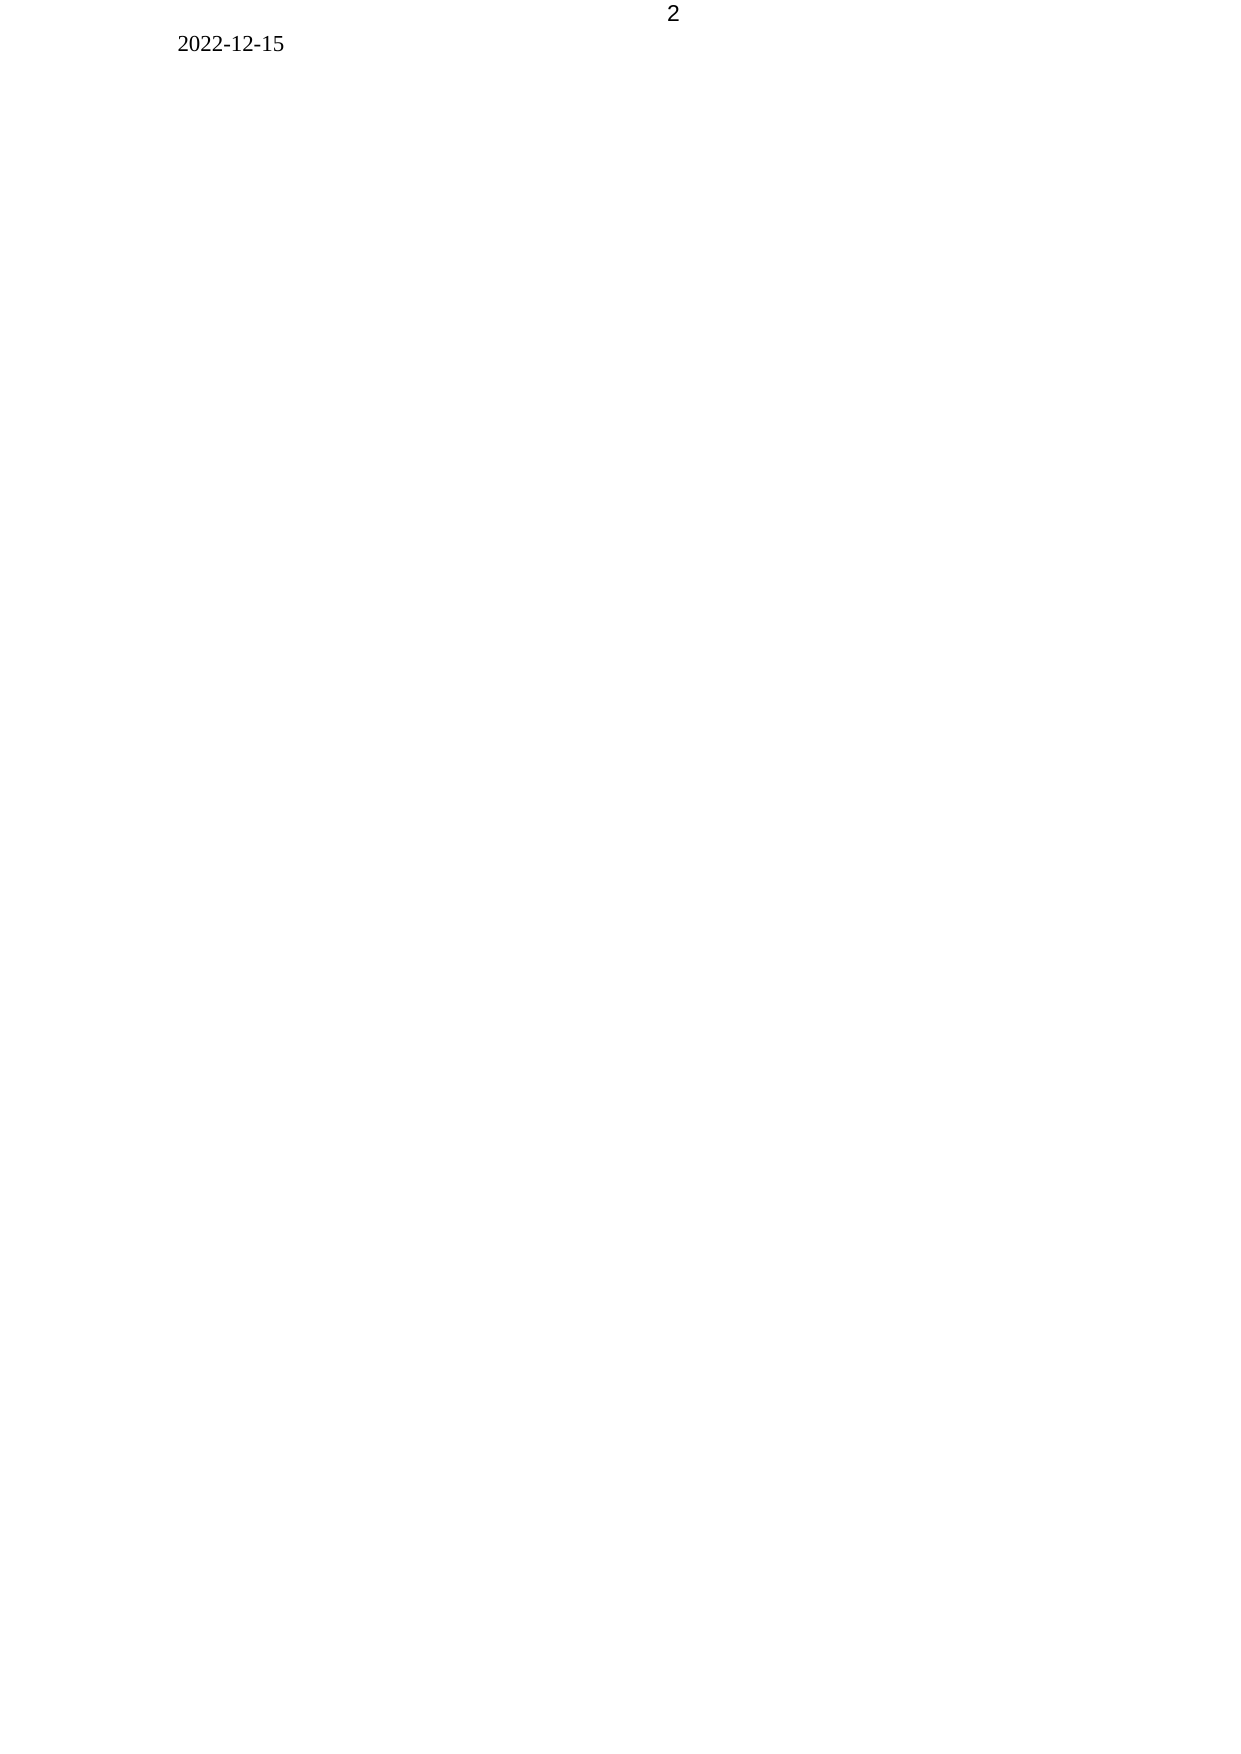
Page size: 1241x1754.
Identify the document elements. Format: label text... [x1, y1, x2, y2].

text 2022-12-15 [177, 29, 1169, 56]
